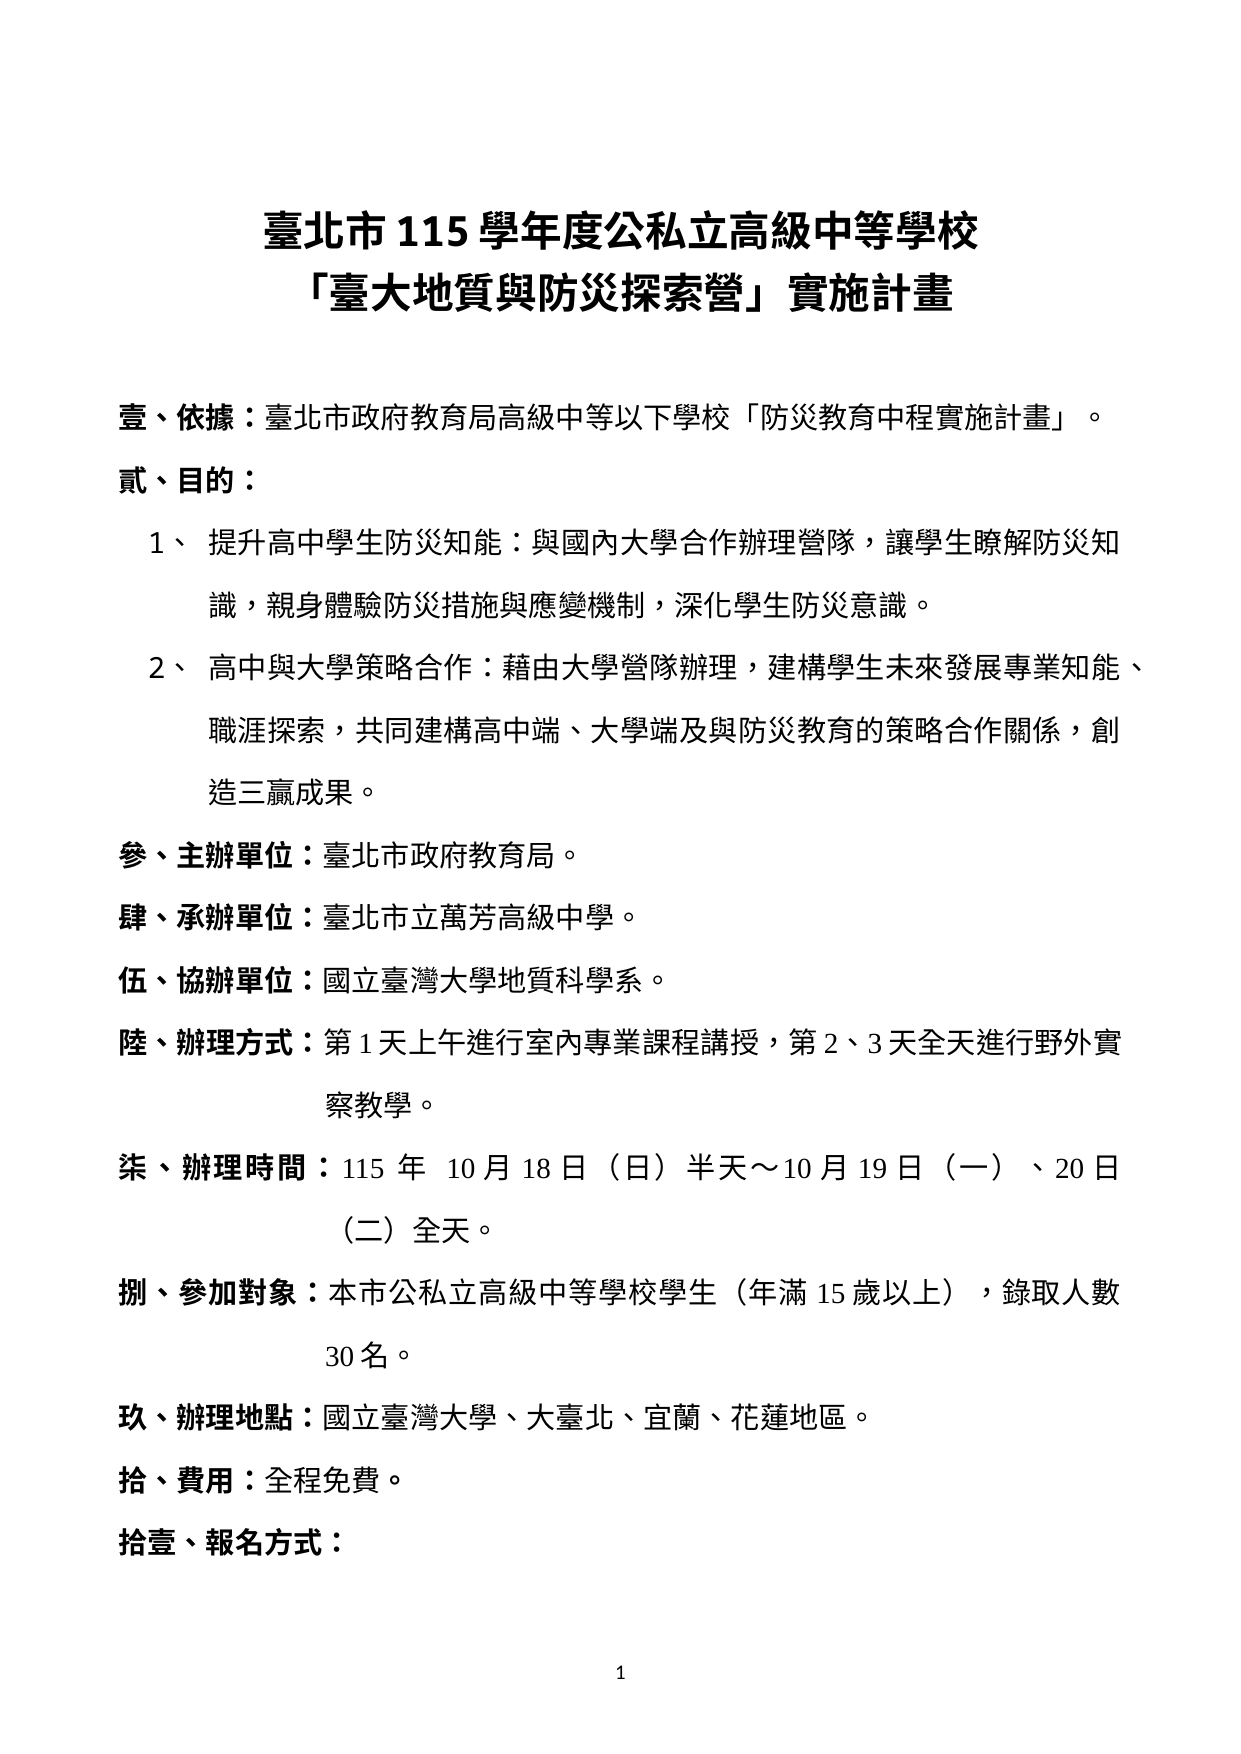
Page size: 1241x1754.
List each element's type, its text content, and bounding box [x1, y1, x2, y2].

text 伍、協辦單位：國立臺灣大學地質科學系。 [118, 937, 1122, 999]
text 拾、費用：全程免費。 [118, 1437, 1122, 1499]
text 「臺大地質與防災探索營」實施計畫 [118, 249, 1122, 312]
text 肆、承辦單位：臺北市立萬芳高級中學。 [118, 874, 1122, 937]
text 陸、辦理方式：第1天上午進行室內專業課程講授，第2、3天全天進行野外實察教學。 [118, 999, 1122, 1124]
text 玖、辦理地點：國立臺灣大學、大臺北、宜蘭、花蓮地區。 [118, 1374, 1122, 1437]
text 柒、辦理時間：115 年 10月18日（日）半天～10月19日（一）、20日（二）全天。 [118, 1124, 1122, 1249]
list 高中與大學策略合作：藉由大學營隊辦理，建構學生未來發展專業知能、職涯探索，共同建構高中端、大學端及與防災教育的策略合作關係，創造三贏成果。 [148, 624, 1122, 812]
text 臺北市115學年度公私立高級中等學校 [118, 187, 1122, 249]
text 參、主辦單位：臺北市政府教育局。 [118, 812, 1122, 874]
text 壹、依據：臺北市政府教育局高級中等以下學校「防災教育中程實施計畫」。 [118, 374, 1122, 437]
text 捌、參加對象：本市公私立高級中等學校學生（年滿15歲以上），錄取人數30名。 [118, 1249, 1122, 1374]
list 提升高中學生防災知能：與國內大學合作辦理營隊，讓學生瞭解防災知識，親身體驗防災措施與應變機制，深化學生防災意識。 [148, 499, 1122, 624]
text 拾壹、報名方式： [118, 1499, 1122, 1562]
text 貳、目的： [118, 437, 1122, 499]
